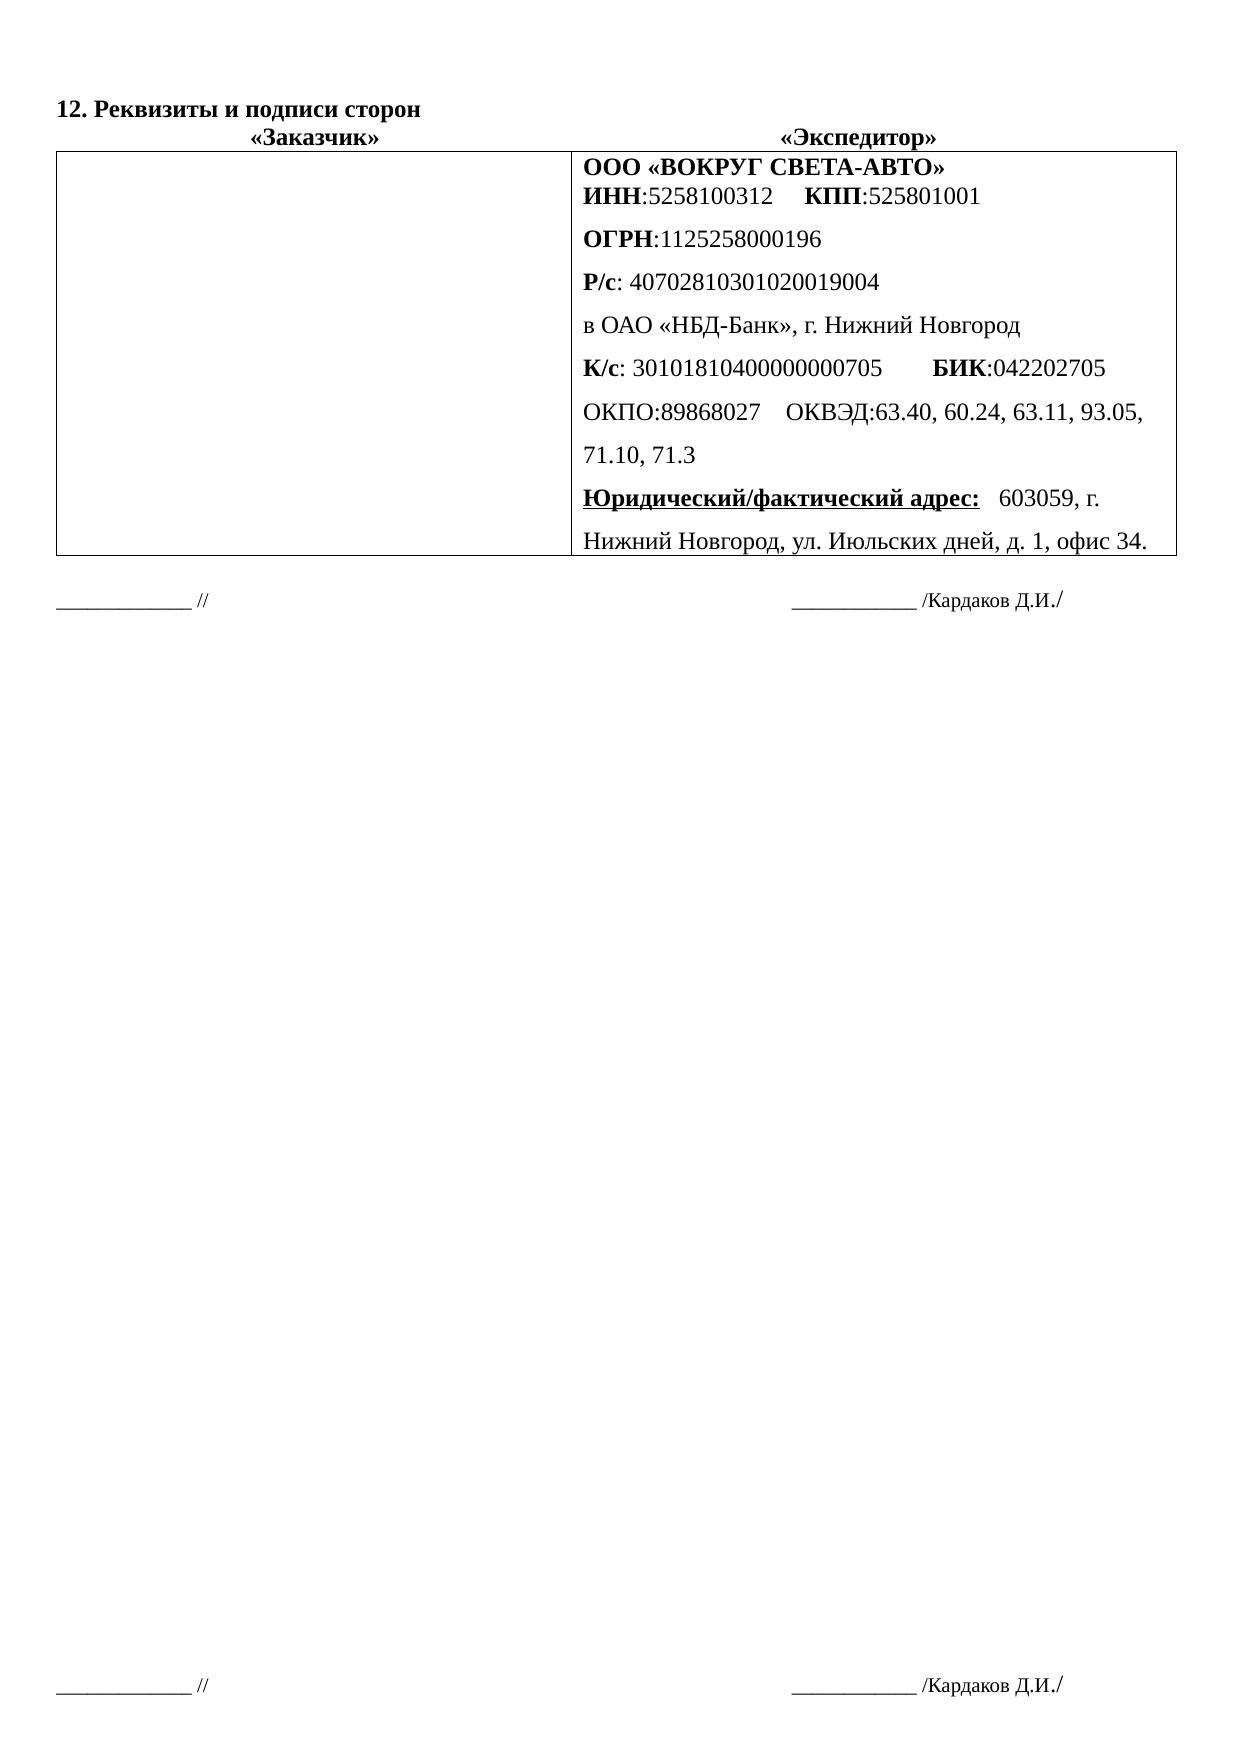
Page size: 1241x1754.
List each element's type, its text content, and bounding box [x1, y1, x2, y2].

text «Заказчик» «Экспедитор» [56, 122, 1200, 151]
text _____________ // ____________ /Кардаков Д.И./ [56, 584, 1200, 613]
table_header [57, 152, 571, 555]
text 12. Реквизиты и подписи сторон [56, 94, 1200, 122]
table_header ООО «ВОКРУГ СВЕТА-АВТО» ИНН:5258100312 КПП:525801001 ОГРН:1125258000196 Р/с: 40702810301020019004 в ОАО «НБД-Банк», г. Нижний Новгород К/с: 30101810400000000705 БИК:042202705 ОКПО:89868027 ОКВЭД:63.40, 60.24, 63.11, 93.05, 71.10, 71.3 Юридический/фактический адрес: 603059, г. Нижний Новгород, ул. Июльских дней, д. 1, офис 34. [572, 152, 1176, 555]
